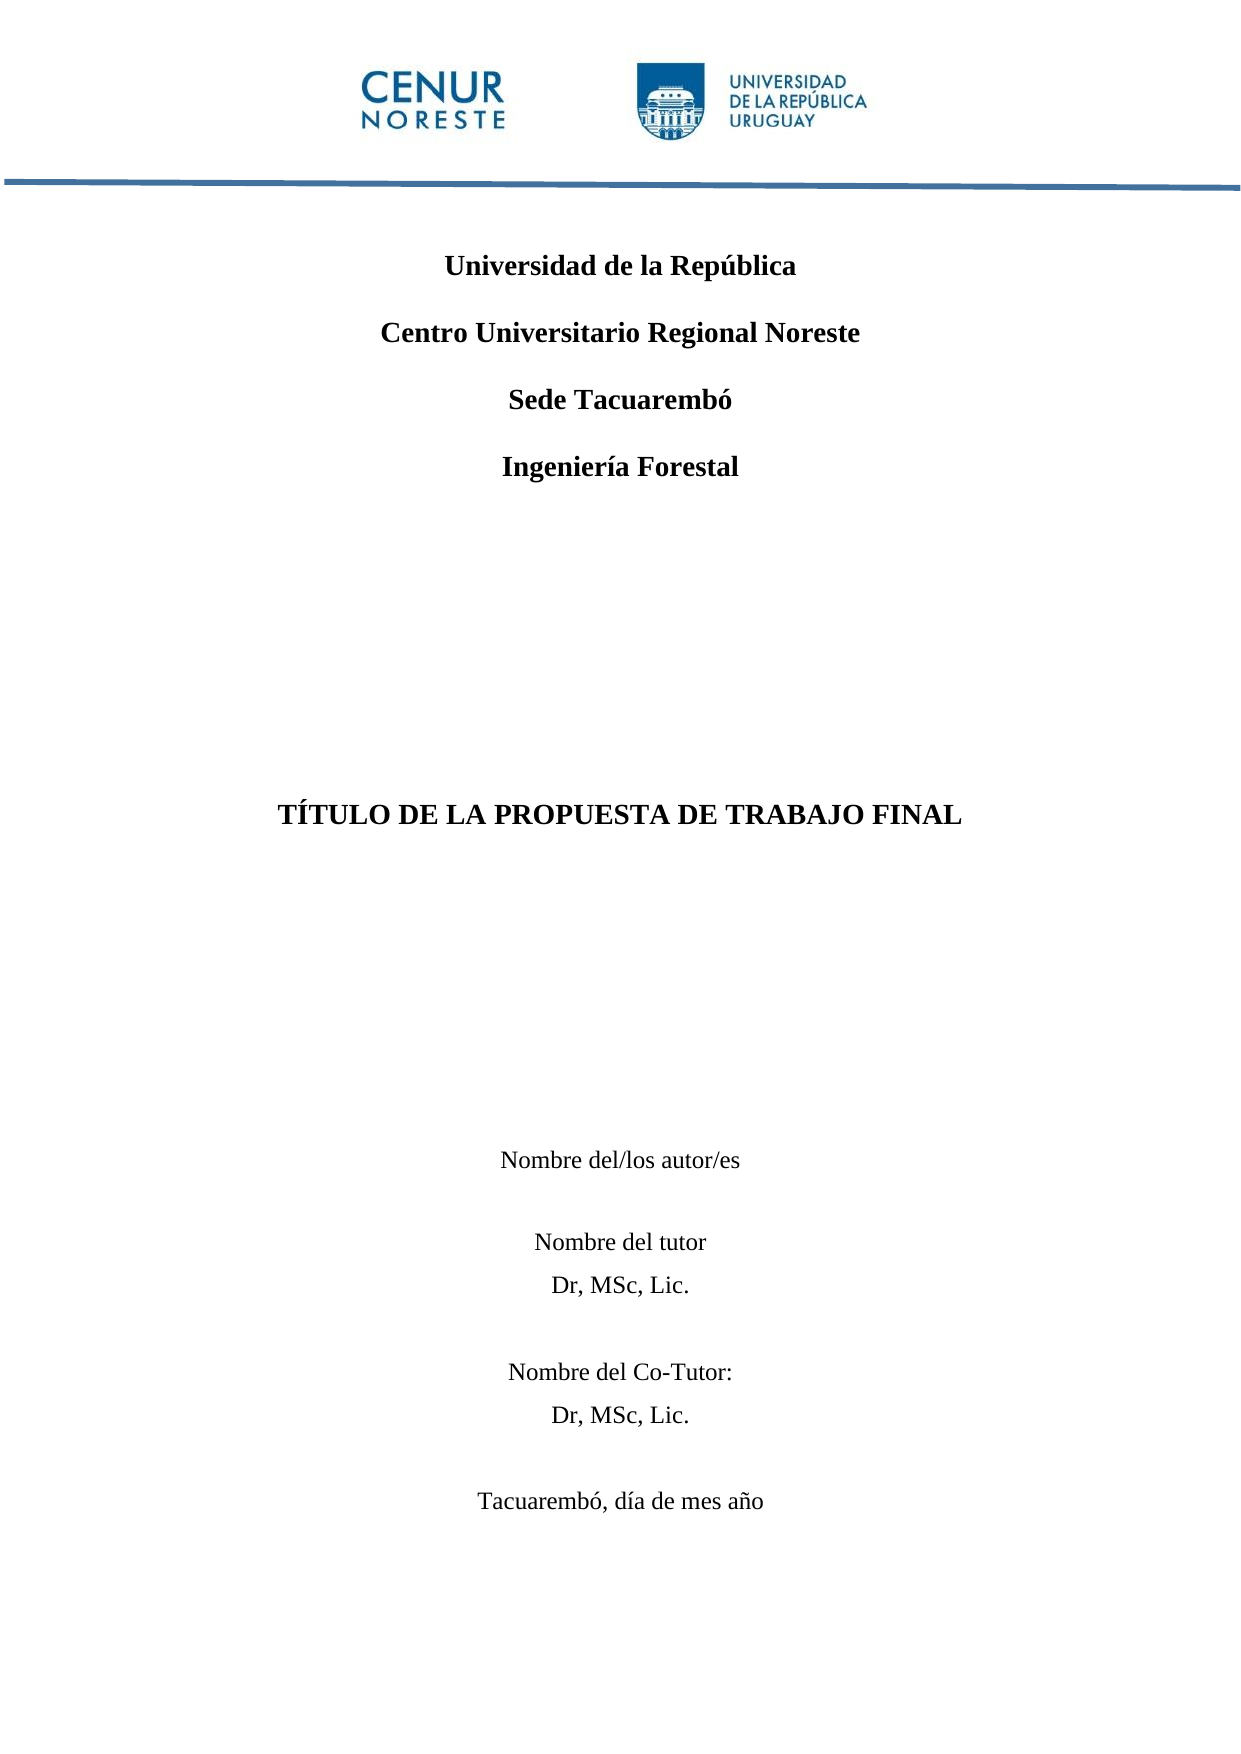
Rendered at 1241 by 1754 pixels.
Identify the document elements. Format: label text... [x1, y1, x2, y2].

text Centro Universitario Regional Noreste [177, 315, 1063, 349]
text Nombre del Co-Tutor: [177, 1357, 1063, 1386]
text TÍTULO DE LA PROPUESTA DE TRABAJO FINAL [177, 797, 1063, 831]
text Nombre del tutor [177, 1227, 1063, 1256]
text Sede Tacuarembó [177, 382, 1063, 416]
picture [237, 17, 1008, 156]
text Ingeniería Forestal [177, 449, 1063, 483]
text Dr, MSc, Lic. [177, 1271, 1063, 1299]
text Nombre del/los autor/es [177, 1145, 1063, 1173]
text Tacuarembó, día de mes año [177, 1486, 1063, 1515]
text Universidad de la República [177, 248, 1063, 282]
text Dr, MSc, Lic. [177, 1400, 1063, 1429]
